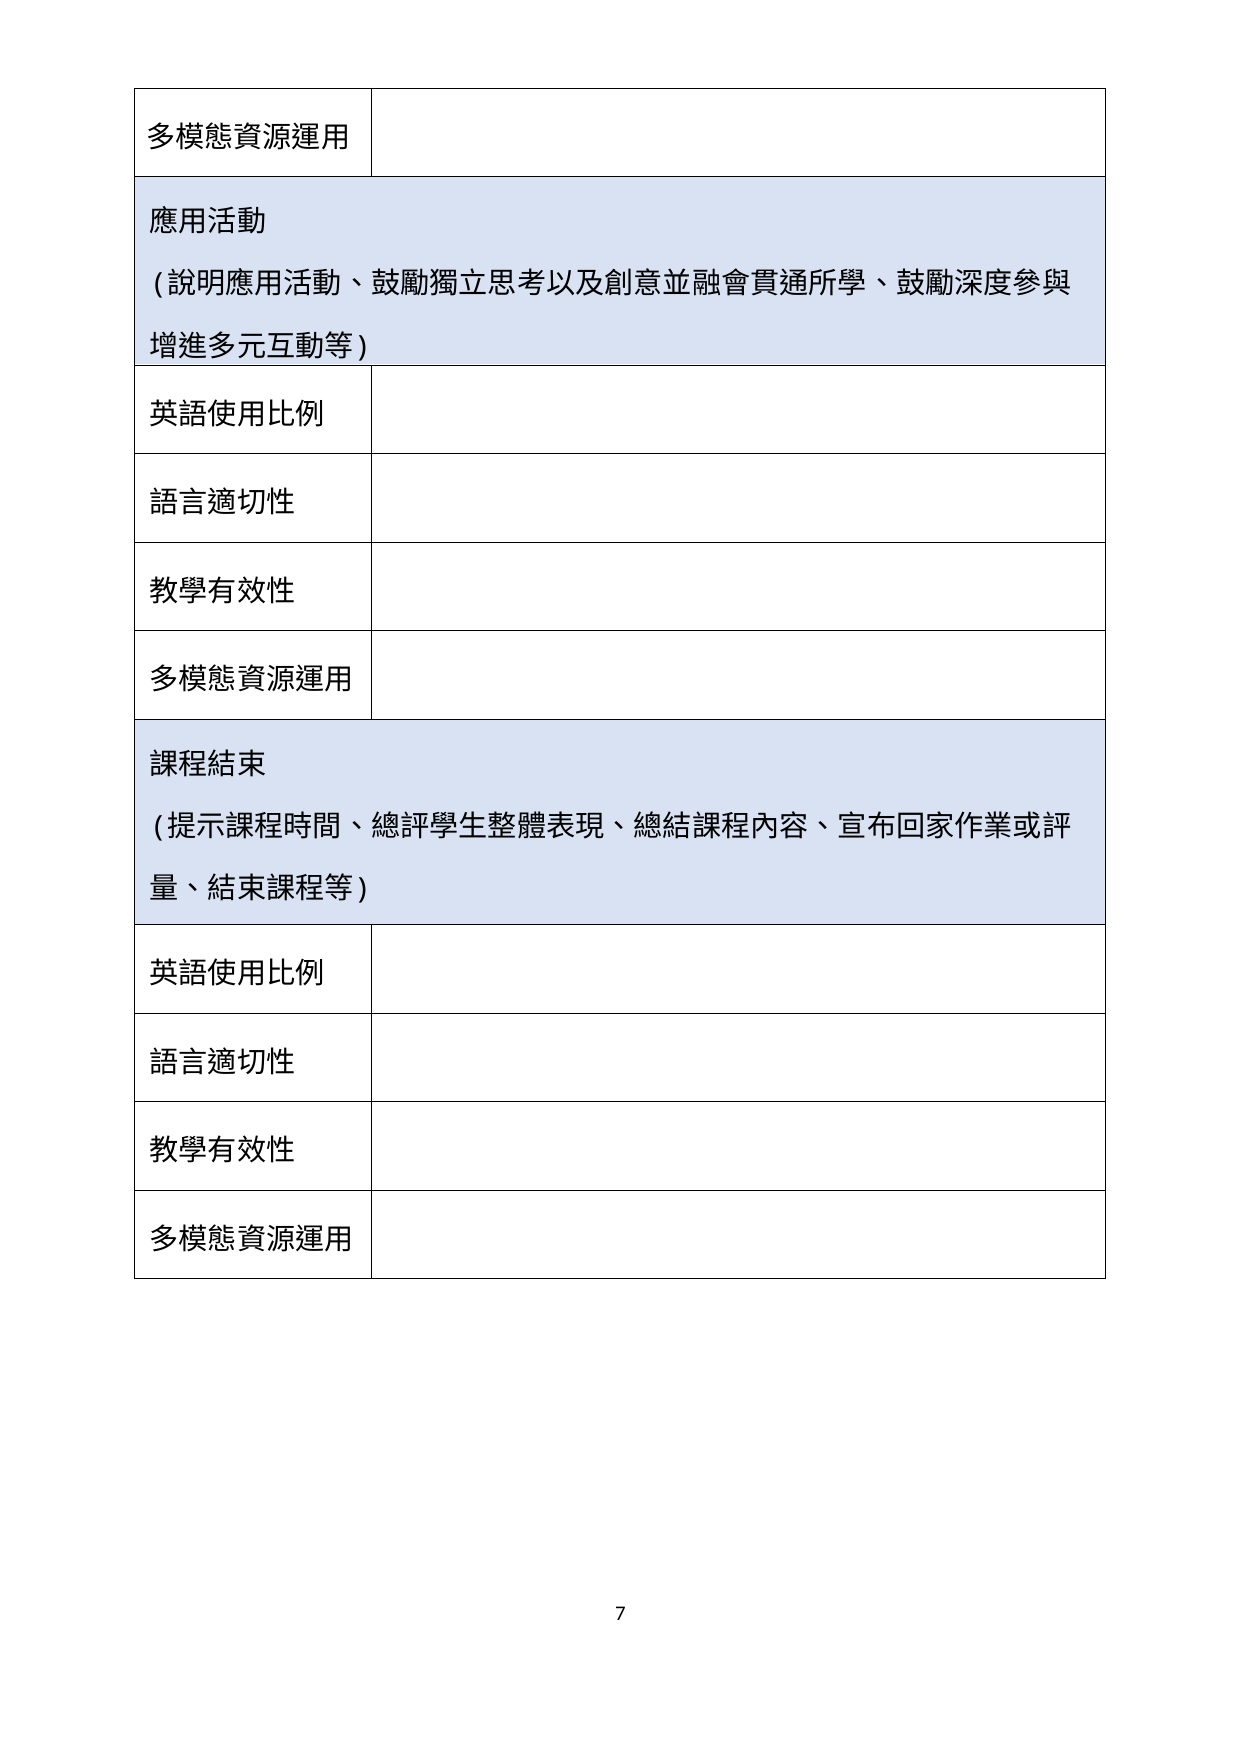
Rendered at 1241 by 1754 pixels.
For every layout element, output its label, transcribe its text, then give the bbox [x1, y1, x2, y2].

table_cell [372, 1102, 1105, 1189]
table_cell 語言適切性 [135, 454, 371, 542]
table_cell 多模態資源運用 [135, 631, 371, 719]
table_cell 多模態資源運用 [135, 89, 371, 176]
table_cell [372, 543, 1105, 630]
table_cell 英語使用比例 [135, 925, 371, 1012]
table_cell [372, 366, 1105, 453]
table_cell 語言適切性 [135, 1014, 371, 1101]
table_cell [372, 1191, 1105, 1278]
table_cell [372, 89, 1105, 176]
table_cell 教學有效性 [135, 1102, 371, 1189]
table_cell [372, 1014, 1105, 1101]
table_cell 課程結束 (提示課程時間、總評學生整體表現、總結課程內容、宣布回家作業或評量、結束課程等) [135, 720, 1105, 924]
table_cell 英語使用比例 [135, 366, 371, 453]
table_cell 教學有效性 [135, 543, 371, 630]
table_cell 應用活動 (說明應用活動、鼓勵獨立思考以及創意並融會貫通所學、鼓勵深度參與增進多元互動等) [135, 177, 1105, 364]
table_cell 多模態資源運用 [135, 1191, 371, 1278]
table_cell [372, 925, 1105, 1012]
table_cell [372, 631, 1105, 719]
table_cell [372, 454, 1105, 542]
